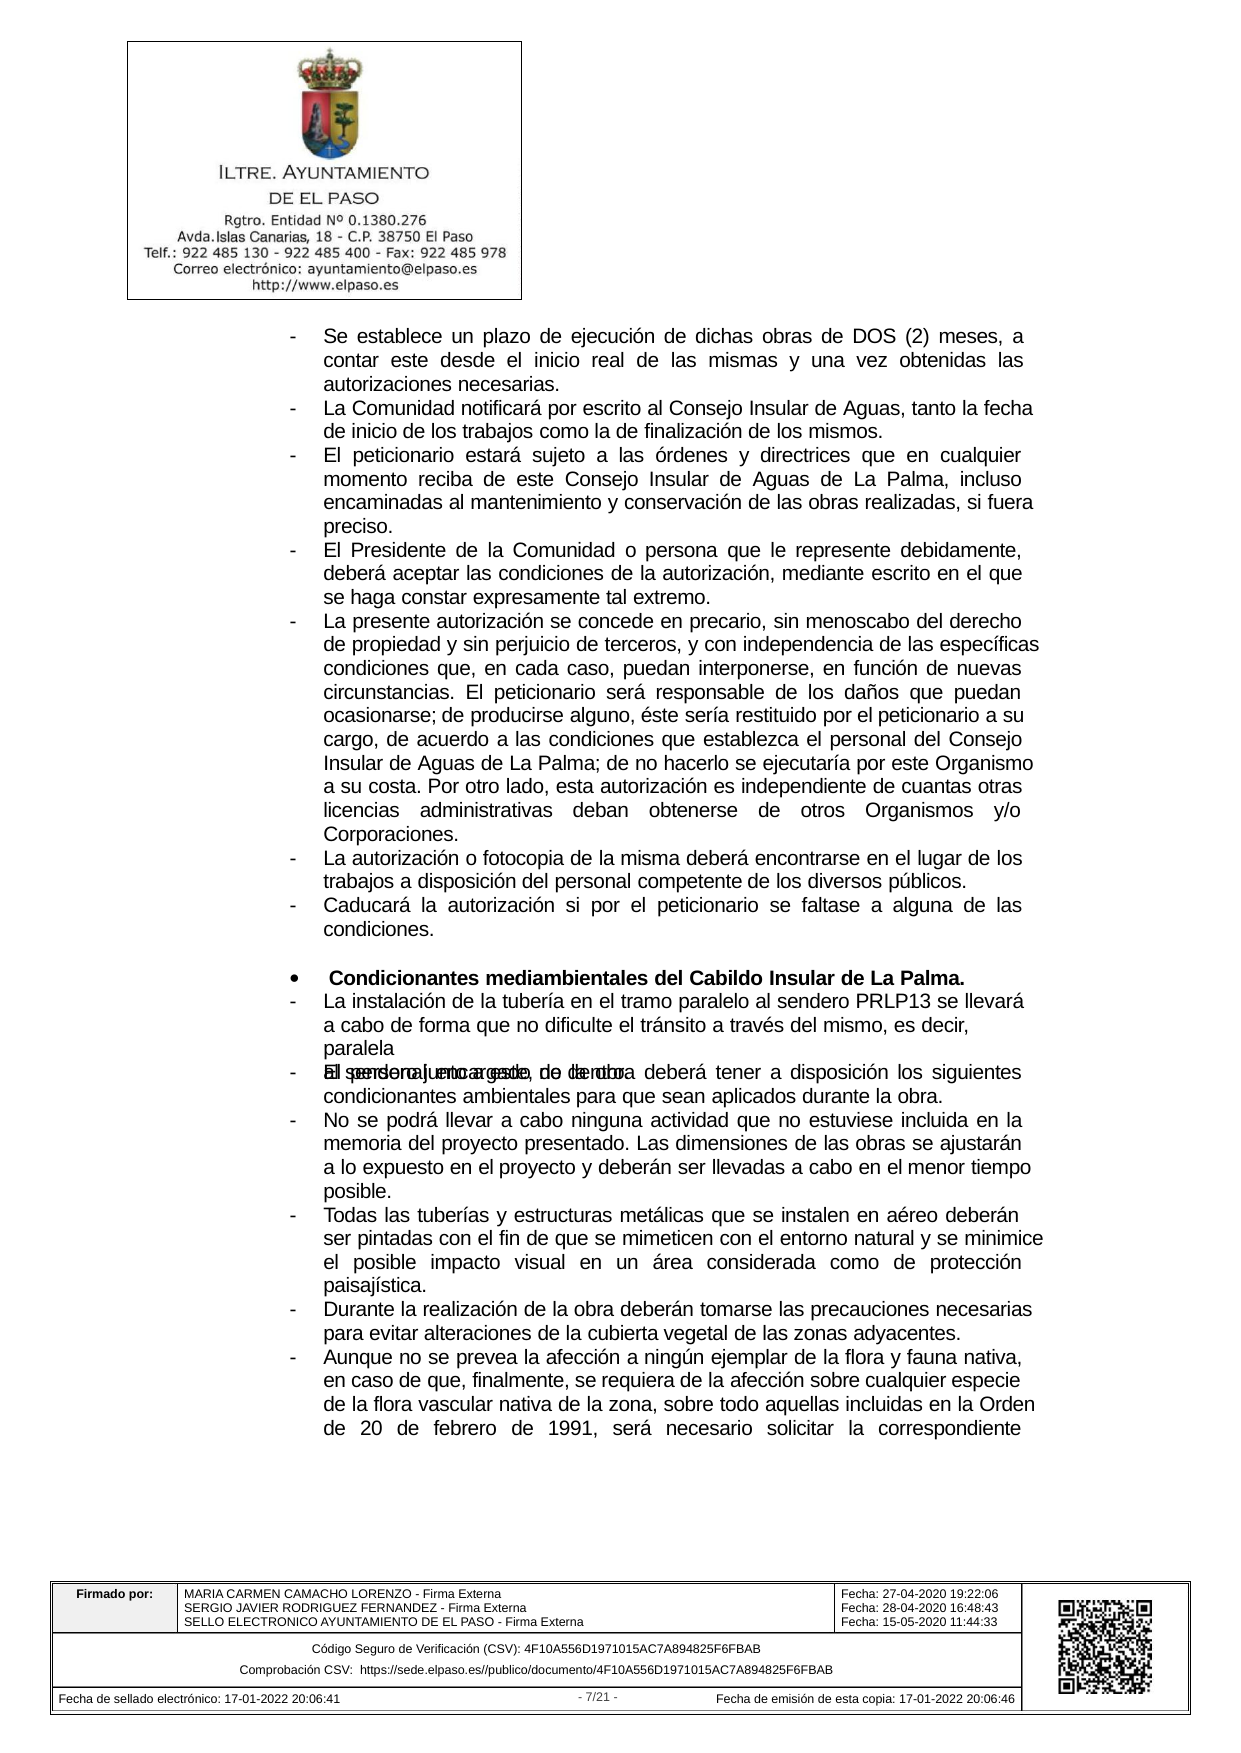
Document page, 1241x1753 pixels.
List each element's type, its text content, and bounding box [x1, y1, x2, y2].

text - [289, 610, 321, 633]
text Código Seguro de Verificación (CSV): 4F10A556D1971015AC7A894825F6FBAB [312, 1642, 859, 1656]
text Se establece un plazo de ejecución de dichas obras de DOS (2) meses, a [323, 326, 1043, 348]
text SERGIO JAVIER RODRIGUEZ FERNANDEZ - Firma Externa [184, 1601, 613, 1615]
text - [289, 1109, 321, 1132]
text ocasionarse; de producirse alguno, éste sería restituido por el peticionario a su [323, 704, 1044, 727]
text a lo expuesto en el proyecto y deberán ser llevadas a cabo en el menor tiempo [323, 1156, 1044, 1179]
text - [289, 1061, 321, 1084]
text No se podrá llevar a cabo ninguna actividad que no estuviese incluida en la [323, 1109, 1044, 1132]
text - [289, 539, 321, 562]
text Aunque no se prevea la afección a ningún ejemplar de la flora y fauna nativa, [323, 1346, 1044, 1369]
text condicionantes ambientales para que sean aplicados durante la obra. [323, 1085, 1044, 1108]
text memoria del proyecto presentado. Las dimensiones de las obras se ajustarán [323, 1132, 1044, 1155]
text - [289, 444, 321, 467]
picture [128, 42, 521, 299]
text en caso de que, finalmente, se requiera de la afección sobre cualquier especie [323, 1369, 1044, 1392]
text de la flora vascular nativa de la zona, sobre todo aquellas incluidas en la Orden [323, 1393, 1044, 1416]
text - [289, 326, 321, 348]
text licencias administrativas deban obtenerse de otros Organismos y/o [323, 799, 1044, 822]
text paisajística. [323, 1274, 1044, 1298]
text posible. [323, 1180, 1044, 1203]
text deberá aceptar las condiciones de la autorización, mediante escrito en el que [323, 562, 1043, 585]
text a cabo de forma que no dificulte el tránsito a través del mismo, es decir, paralela [323, 1014, 1044, 1060]
picture [51, 1582, 1190, 1714]
text Todas las tuberías y estructuras metálicas que se instalen en aéreo deberán [323, 1204, 1044, 1227]
text condiciones. [323, 918, 1043, 941]
text Fecha de emisión de esta copia: 17-01-2022 20:06:46 [716, 1692, 1040, 1706]
text encaminadas al mantenimiento y conservación de las obras realizadas, si fuera [323, 491, 1044, 514]
text Comprobación CSV: https://sede.elpaso.es//publico/documento/4F10A556D1971015AC7A894825F6FBAB [239, 1663, 859, 1677]
text Fecha: 27-04-2020 19:22:06 [841, 1587, 1022, 1601]
text El personal encargado de la obra deberá tener a disposición los siguientes [323, 1061, 1044, 1084]
text Corporaciones. [323, 823, 1044, 846]
text La instalación de la tubería en el tramo paralelo al sendero PRLP13 se llevará [323, 990, 1044, 1013]
text trabajos a disposición del personal competente de los diversos públicos. [323, 870, 1043, 893]
text El Presidente de la Comunidad o persona que le represente debidamente, [323, 539, 1043, 562]
text Insular de Aguas de La Palma; de no hacerlo se ejecutaría por este Organismo [323, 752, 1044, 775]
text Firmado por: [76, 1587, 172, 1601]
text - 7/21 - [578, 1691, 636, 1705]
text Fecha: 28-04-2020 16:48:43 [841, 1601, 1022, 1615]
text a su costa. Por otro lado, esta autorización es independiente de cuantas otras [323, 775, 1044, 798]
text se haga constar expresamente tal extremo. [323, 586, 1043, 609]
text Condicionantes mediambientales del Cabildo Insular de La Palma. [328, 967, 1044, 990]
text de propiedad y sin perjuicio de terceros, y con independencia de las específicas [323, 633, 1044, 656]
text preciso. [323, 515, 1044, 538]
text La presente autorización se concede en precario, sin menoscabo del derecho [323, 610, 1044, 633]
text Durante la realización de la obra deberán tomarse las precauciones necesarias [323, 1298, 1044, 1321]
text - [289, 990, 323, 1013]
text - [289, 1298, 321, 1321]
text MARIA CARMEN CAMACHO LORENZO - Firma Externa [184, 1587, 613, 1601]
text - [289, 894, 321, 917]
text el posible impacto visual en un área considerada como de protección [323, 1251, 1044, 1274]
text Fecha: 15-05-2020 11:44:33 [841, 1615, 1022, 1629]
text La Comunidad notificará por escrito al Consejo Insular de Aguas, tanto la fecha [323, 397, 1044, 419]
text Caducará la autorización si por el peticionario se faltase a alguna de las [323, 894, 1043, 917]
text de 20 de febrero de 1991, será necesario solicitar la correspondiente [323, 1417, 1044, 1440]
text circunstancias. El peticionario será responsable de los daños que puedan [323, 681, 1044, 704]
text para evitar alteraciones de la cubierta vegetal de las zonas adyacentes. [323, 1322, 1044, 1345]
text autorizaciones necesarias. [323, 373, 1043, 396]
text cargo, de acuerdo a las condiciones que establezca el personal del Consejo [323, 728, 1044, 751]
text contar este desde el inicio real de las mismas y una vez obtenidas las [323, 349, 1043, 372]
text - [289, 1346, 321, 1369]
text SELLO ELECTRONICO AYUNTAMIENTO DE EL PASO - Firma Externa [184, 1615, 613, 1629]
text de inicio de los trabajos como la de finalización de los mismos. [323, 420, 1044, 443]
text - [289, 847, 321, 870]
text ser pintadas con el fin de que se mimeticen con el entorno natural y se minimice [323, 1227, 1044, 1250]
text El peticionario estará sujeto a las órdenes y directrices que en cualquier [323, 444, 1044, 467]
text La autorización o fotocopia de la misma deberá encontrarse en el lugar de los [323, 847, 1043, 870]
text Fecha de sellado electrónico: 17-01-2022 20:06:41 [58, 1692, 365, 1706]
text - [289, 397, 321, 419]
text  [289, 964, 324, 990]
text condiciones que, en cada caso, puedan interponerse, en función de nuevas [323, 657, 1044, 680]
text - [289, 1204, 321, 1227]
text momento reciba de este Consejo Insular de Aguas de La Palma, incluso [323, 468, 1044, 491]
